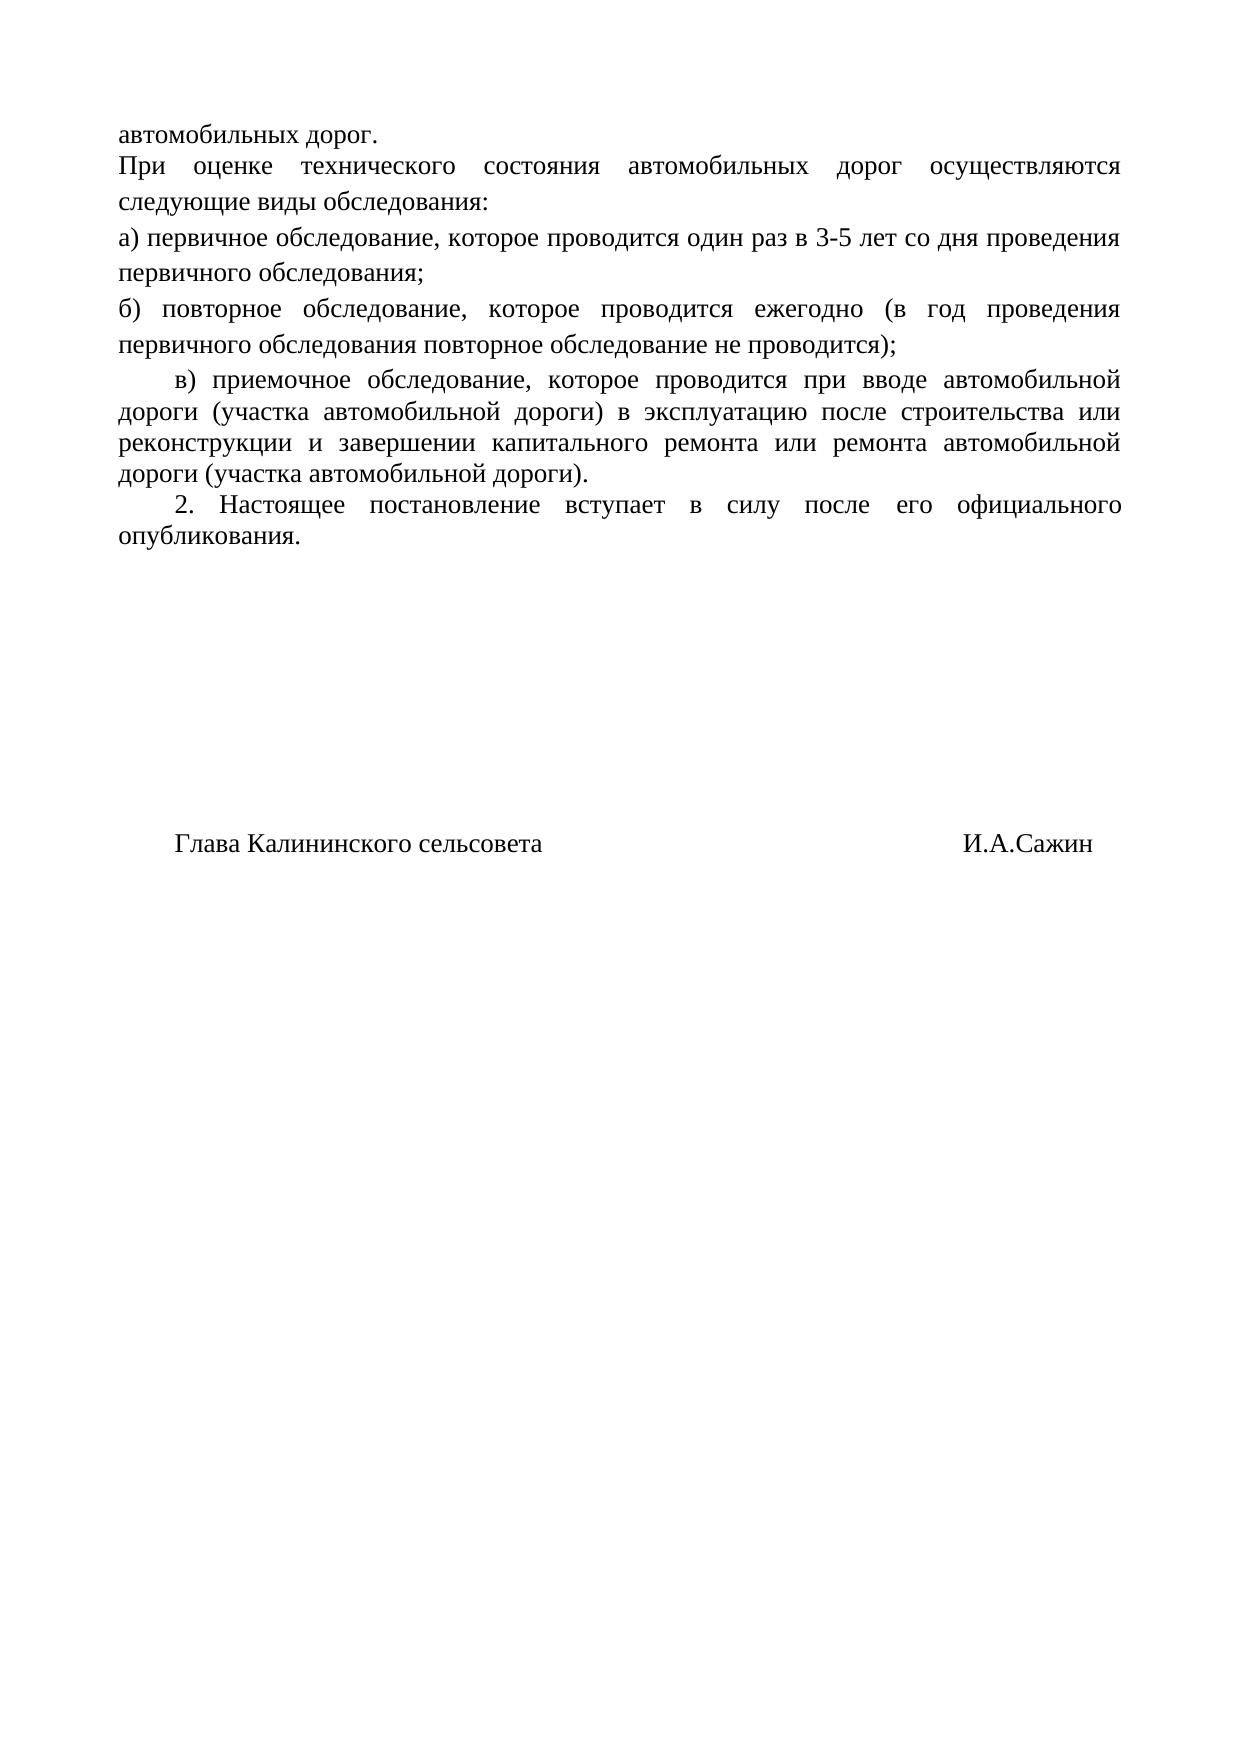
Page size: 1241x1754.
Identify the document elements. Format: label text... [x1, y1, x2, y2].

text При оценке технического состояния автомобильных дорог осуществляются следующие виды обследования: [118, 149, 1122, 216]
text 2. Настоящее постановление вступает в силу после его официального опубликования. [118, 488, 1122, 551]
subtitle Глава Калининского сельсовета И.А.Сажин [118, 827, 1122, 858]
text а) первичное обследование, которое проводится один раз в 3-5 лет со дня проведения первичного обследования; [118, 221, 1122, 288]
text б) повторное обследование, которое проводится ежегодно (в год проведения первичного обследования повторное обследование не проводится); [118, 292, 1122, 359]
text в) приемочное обследование, которое проводится при вводе автомобильной дороги (участка автомобильной дороги) в эксплуатацию после строительства или реконструкции и завершении капитального ремонта или ремонта автомобильной дороги (участка автомобильной дороги). [118, 364, 1122, 488]
text автомобильных дорог. [118, 118, 1122, 149]
